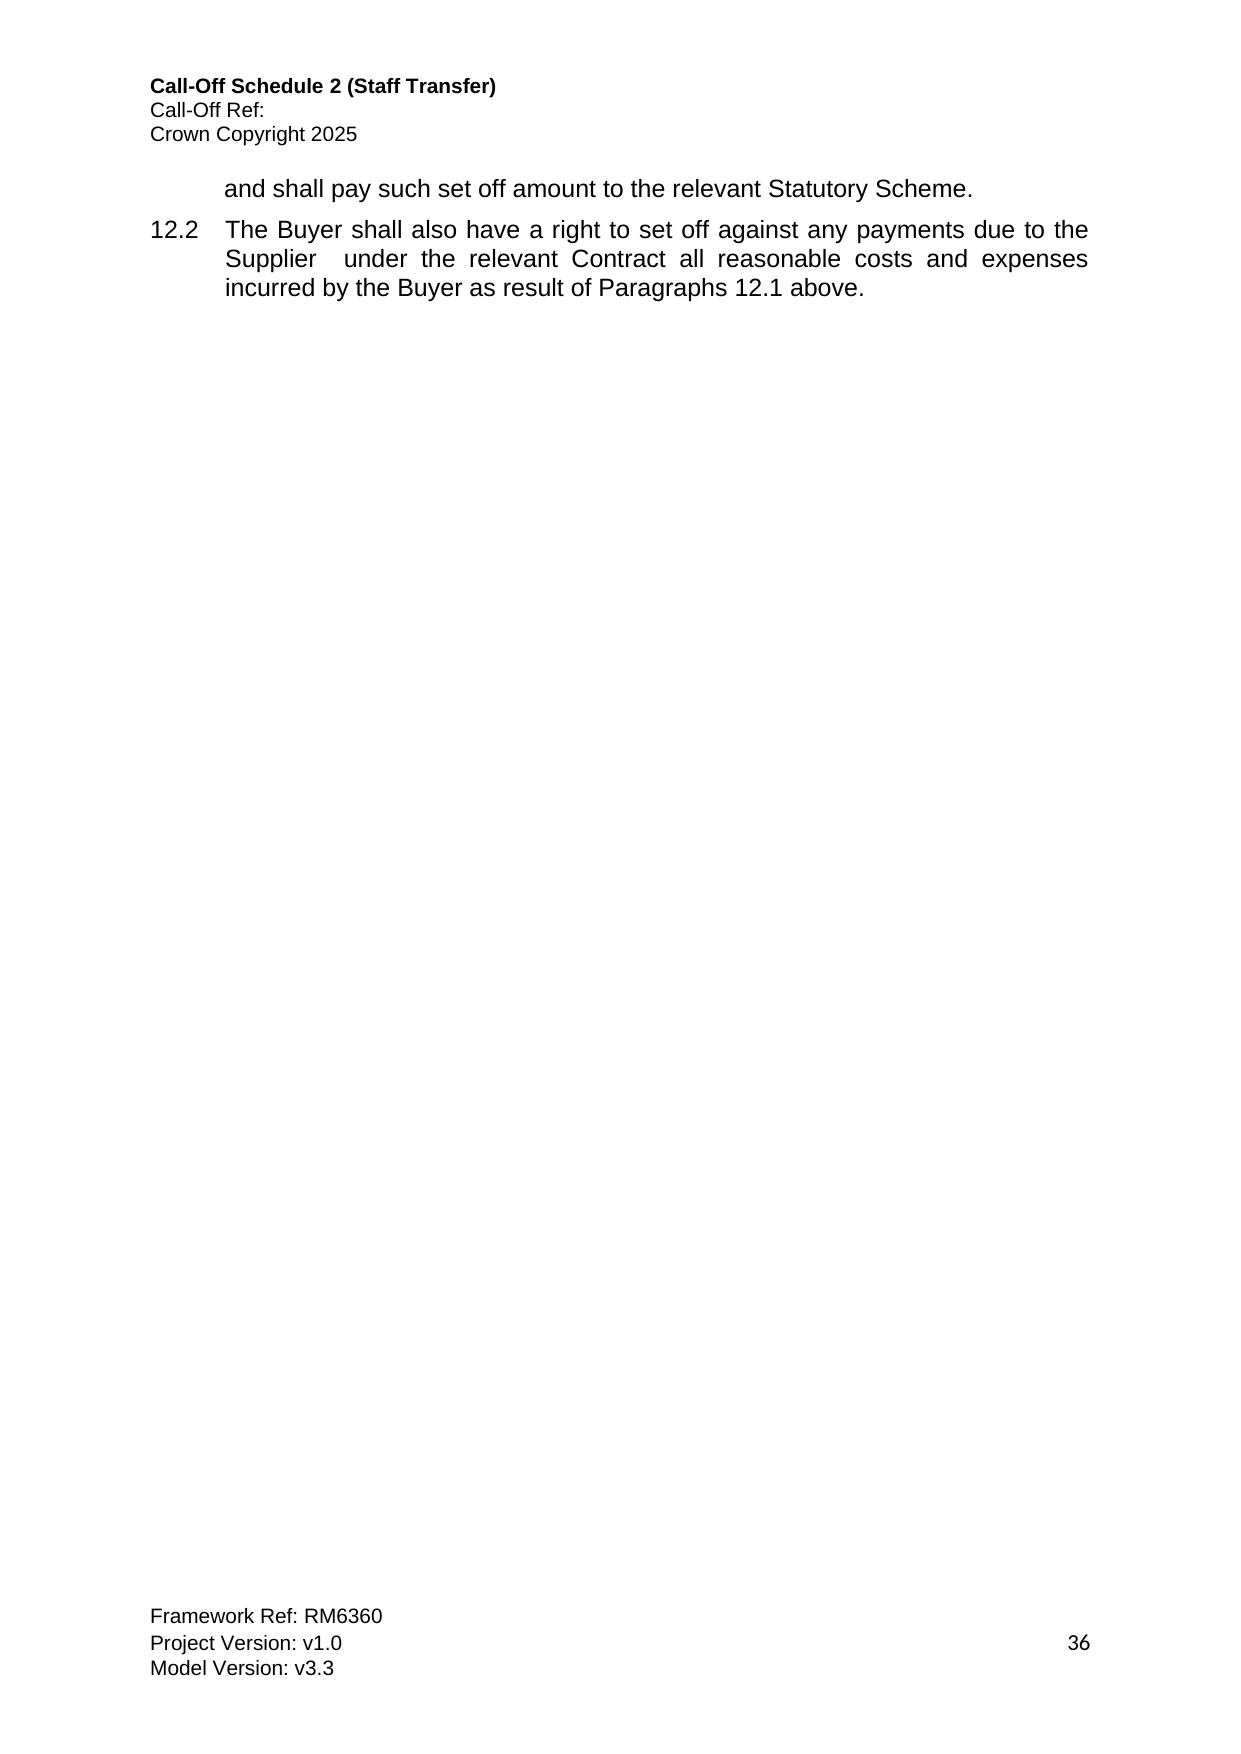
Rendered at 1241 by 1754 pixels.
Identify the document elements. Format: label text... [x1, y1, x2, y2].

subtitle and shall pay such set off amount to the relevant Statutory Scheme. [224, 174, 1090, 202]
list The Buyer shall also have a right to set off against any payments due to the Supplier under the relevant Contract all reasonable costs and expenses incurred by the Buyer as result of Paragraphs 12.1 above. [150, 215, 1090, 301]
